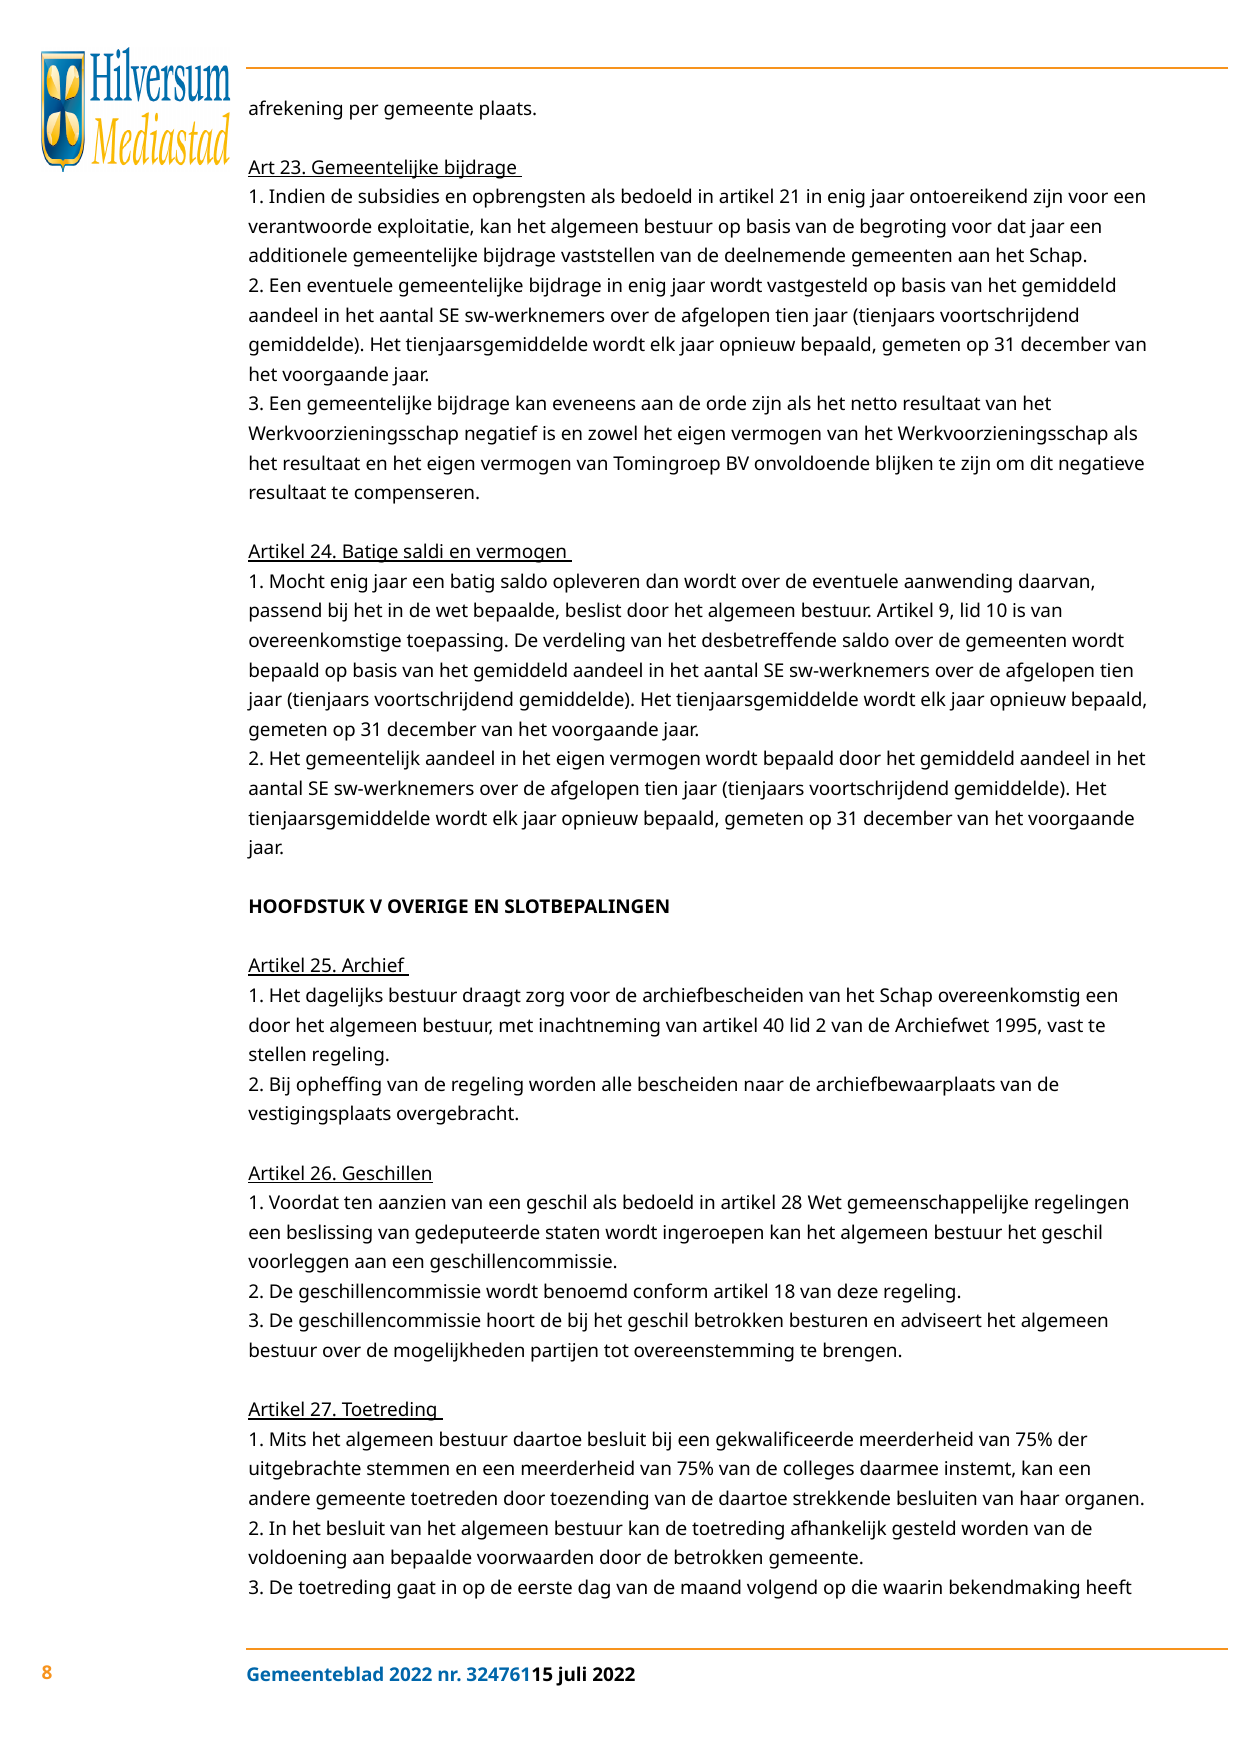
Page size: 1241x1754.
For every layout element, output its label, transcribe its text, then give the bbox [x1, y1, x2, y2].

text 1. Mocht enig jaar een batig saldo opleveren dan wordt over de eventuele aanwending daarvan, passend bij het in de wet bepaalde, beslist door het algemeen bestuur. Artikel 9, lid 10 is van overeenkomstige toepassing. De verdeling van het desbetreffende saldo over de gemeenten wordt bepaald op basis van het gemiddeld aandeel in het aantal SE sw-werknemers over de afgelopen tien jaar (tienjaars voortschrijdend gemiddelde). Het tienjaarsgemiddelde wordt elk jaar opnieuw bepaald, gemeten op 31 december van het voorgaande jaar. [248, 568, 1152, 742]
text 3. De geschillencommissie hoort de bij het geschil betrokken besturen en adviseert het algemeen bestuur over de mogelijkheden partijen tot overeenstemming te brengen. [248, 1308, 1152, 1363]
text 2. Het gemeentelijk aandeel in het eigen vermogen wordt bepaald door het gemiddeld aandeel in het aantal SE sw-werknemers over de afgelopen tien jaar (tienjaars voortschrijdend gemiddelde). Het tienjaarsgemiddelde wordt elk jaar opnieuw bepaald, gemeten op 31 december van het voorgaande jaar. [248, 746, 1152, 860]
text Artikel 27. Toetreding [248, 1396, 1152, 1422]
text Art 23. Gemeentelijke bijdrage [248, 154, 1152, 180]
text 2. Een eventuele gemeentelijke bijdrage in enig jaar wordt vastgesteld op basis van het gemiddeld aandeel in het aantal SE sw-werknemers over de afgelopen tien jaar (tienjaars voortschrijdend gemiddelde). Het tienjaarsgemiddelde wordt elk jaar opnieuw bepaald, gemeten op 31 december van het voorgaande jaar. [248, 272, 1152, 387]
text 3. Een gemeentelijke bijdrage kan eveneens aan de orde zijn als het netto resultaat van het Werkvoorzieningsschap negatief is en zowel het eigen vermogen van het Werkvoorzieningsschap als het resultaat en het eigen vermogen van Tomingroep BV onvoldoende blijken te zijn om dit negatieve resultaat te compenseren. [248, 391, 1152, 505]
text 2. De geschillencommissie wordt benoemd conform artikel 18 van deze regeling. [248, 1278, 1152, 1304]
picture [41, 47, 231, 172]
text 1. Mits het algemeen bestuur daartoe besluit bij een gekwalificeerde meerderheid van 75% der uitgebrachte stemmen en een meerderheid van 75% van de colleges daarmee instemt, kan een andere gemeente toetreden door toezending van de daartoe strekkende besluiten van haar organen. [248, 1426, 1152, 1511]
text 1. Indien de subsidies en opbrengsten als bedoeld in artikel 21 in enig jaar ontoereikend zijn voor een verantwoorde exploitatie, kan het algemeen bestuur op basis van de begroting voor dat jaar een additionele gemeentelijke bijdrage vaststellen van de deelnemende gemeenten aan het Schap. [248, 183, 1152, 268]
text Artikel 24. Batige saldi en vermogen [248, 538, 1152, 564]
text 3. De toetreding gaat in op de eerste dag van de maand volgend op die waarin bekendmaking heeft [248, 1574, 1152, 1600]
text 2. In het besluit van het algemeen bestuur kan de toetreding afhankelijk gesteld worden van de voldoening aan bepaalde voorwaarden door de betrokken gemeente. [248, 1515, 1152, 1570]
text 1. Voordat ten aanzien van een geschil als bedoeld in artikel 28 Wet gemeenschappelijke regelingen een beslissing van gedeputeerde staten wordt ingeroepen kan het algemeen bestuur het geschil voorleggen aan een geschillencommissie. [248, 1189, 1152, 1274]
text Artikel 25. Archief [248, 953, 1152, 978]
text 2. Bij opheffing van de regeling worden alle bescheiden naar de archiefbewaarplaats van de vestigingsplaats overgebracht. [248, 1071, 1152, 1126]
text HOOFDSTUK V OVERIGE EN SLOTBEPALINGEN [248, 893, 1152, 919]
text Artikel 26. Geschillen [248, 1160, 1152, 1186]
text afrekening per gemeente plaats. [248, 95, 1152, 121]
text 1. Het dagelijks bestuur draagt zorg voor de archiefbescheiden van het Schap overeenkomstig een door het algemeen bestuur, met inachtneming van artikel 40 lid 2 van de Archiefwet 1995, vast te stellen regeling. [248, 982, 1152, 1067]
